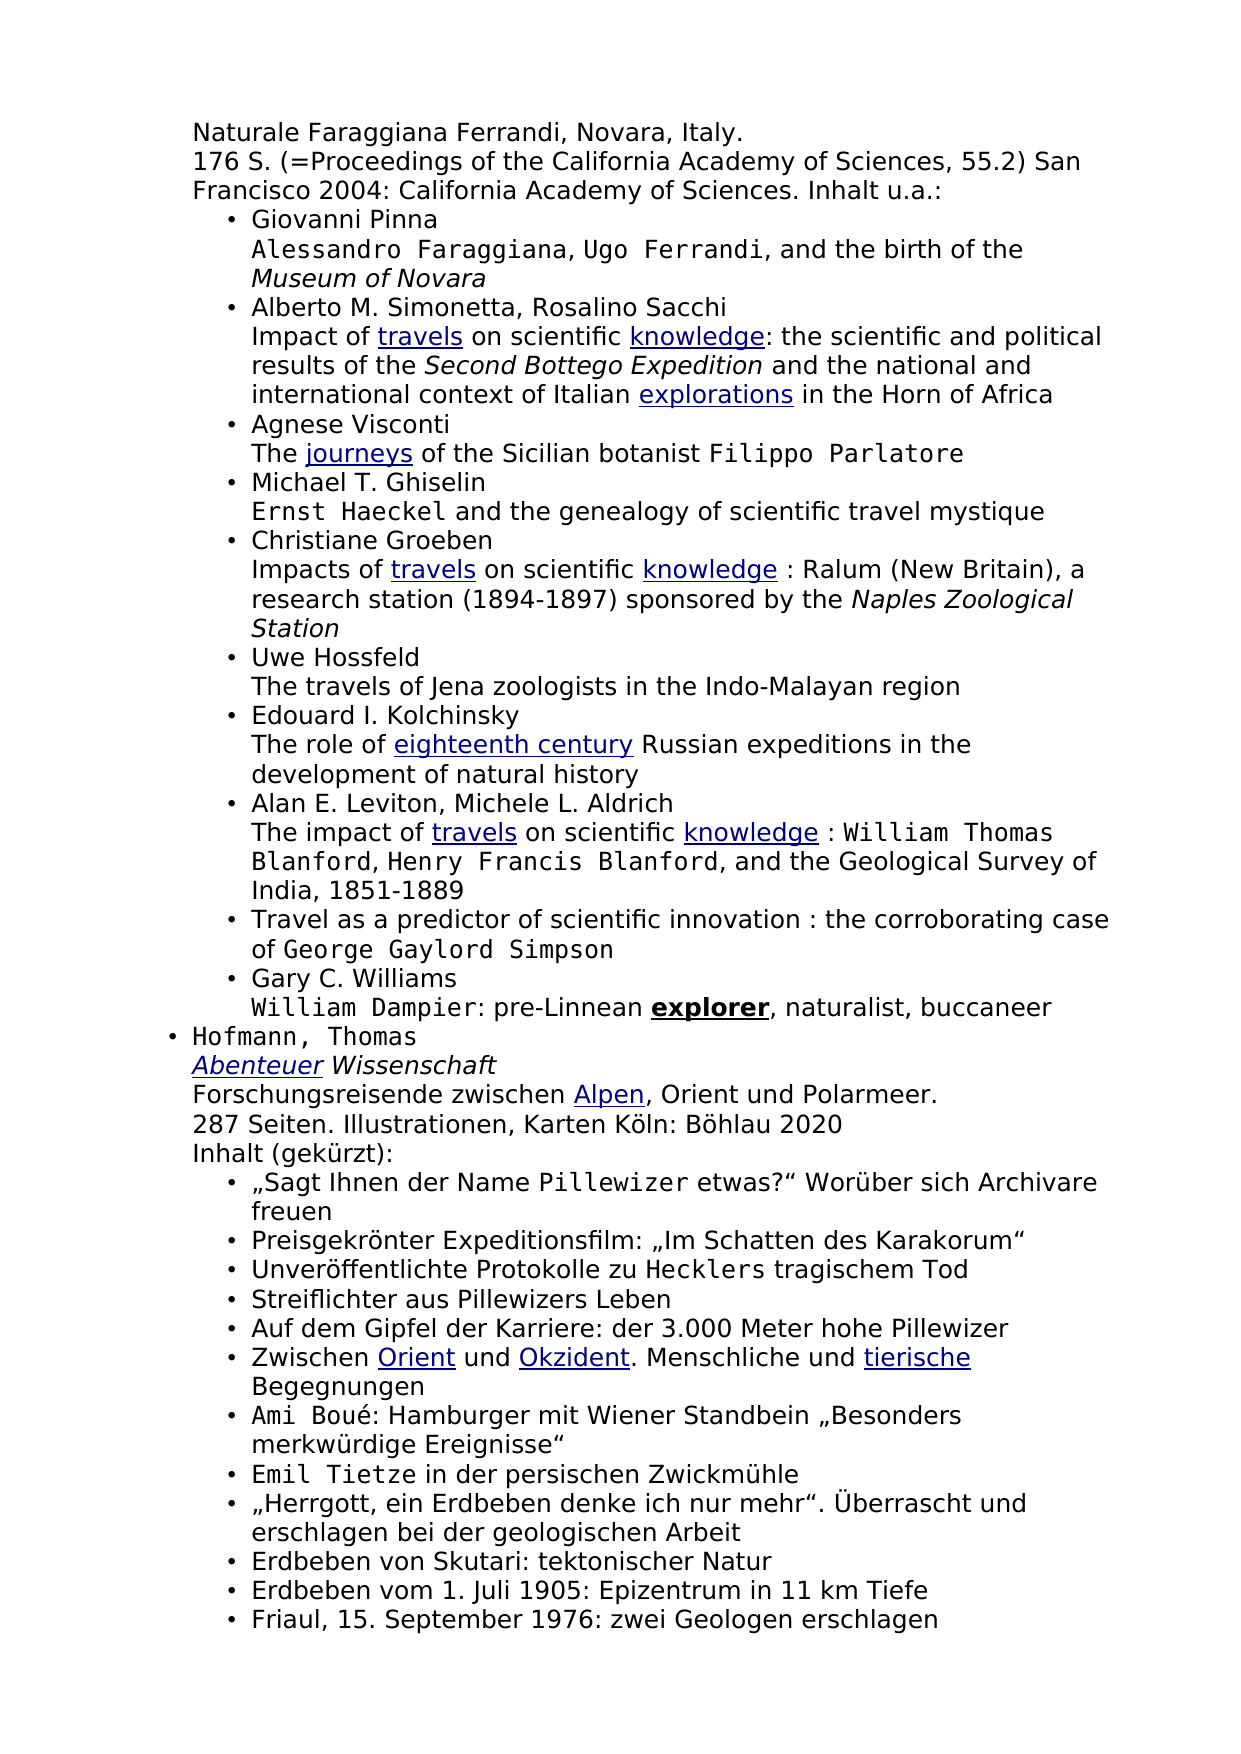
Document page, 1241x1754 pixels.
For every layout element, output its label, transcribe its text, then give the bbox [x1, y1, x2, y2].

list Zwischen Orient und Okzident. Menschliche und tierische Begegnungen [236, 1343, 1122, 1401]
list Naturale Faraggiana Ferrandi, Novara, Italy. 176 S. (=Proceedings of the California Academy of Sciences, 55.2) San Francisco 2004: California Academy of Sciences. Inhalt u.a.: [177, 118, 1122, 206]
list Erdbeben von Skutari: tektonischer Natur [236, 1547, 1122, 1576]
list Emil Tietze in der persischen Zwickmühle [236, 1460, 1122, 1489]
list „Sagt Ihnen der Name Pillewizer etwas?“ Worüber sich Archivare freuen [236, 1168, 1122, 1226]
list Travel as a predictor of scientific innovation : the corroborating case of George Gaylord Simpson [236, 906, 1122, 964]
list Streiflichter aus Pillewizers Leben [236, 1285, 1122, 1314]
list „Herrgott, ein Erdbeben denke ich nur mehr“. Überrascht und erschlagen bei der geologischen Arbeit [236, 1489, 1122, 1547]
list Uwe Hossfeld The travels of Jena zoologists in the Indo-Malayan region [236, 643, 1122, 701]
list Edouard I. Kolchinsky The role of eighteenth century Russian expeditions in the development of natural history [236, 701, 1122, 789]
list Michael T. Ghiselin Ernst Haeckel and the genealogy of scientific travel mystique [236, 468, 1122, 526]
list Erdbeben vom 1. Juli 1905: Epizentrum in 11 km Tiefe [236, 1576, 1122, 1606]
list Ami Boué: Hamburger mit Wiener Standbein „Besonders merkwürdige Ereignisse“ [236, 1401, 1122, 1460]
list Gary C. Williams William Dampier: pre-Linnean explorer, naturalist, buccaneer [236, 964, 1122, 1022]
list Agnese Visconti The journeys of the Sicilian botanist Filippo Parlatore [236, 410, 1122, 468]
list Christiane Groeben Impacts of travels on scientific knowledge : Ralum (New Britain), a research station (1894-1897) sponsored by the Naples Zoological Station [236, 526, 1122, 643]
list Alberto M. Simonetta, Rosalino Sacchi Impact of travels on scientific knowledge: the scientific and political results of the Second Bottego Expedition and the national and international context of Italian explorations in the Horn of Africa [236, 293, 1122, 410]
list Friaul, 15. September 1976: zwei Geologen erschlagen [236, 1606, 1122, 1635]
list Alan E. Leviton, Michele L. Aldrich The impact of travels on scientific knowledge : William Thomas Blanford, Henry Francis Blanford, and the Geological Survey of India, 1851-1889 [236, 789, 1122, 906]
list Unveröffentlichte Protokolle zu Hecklers tragischem Tod [236, 1256, 1122, 1285]
list Giovanni Pinna Alessandro Faraggiana, Ugo Ferrandi, and the birth of the Museum of Novara [236, 206, 1122, 293]
list Hofmann, Thomas Abenteuer Wissenschaft Forschungsreisende zwischen Alpen, Orient und Polarmeer. 287 Seiten. Illustrationen, Karten Köln: Böhlau 2020 Inhalt (gekürzt): [177, 1022, 1122, 1168]
list Preisgekrönter Expeditionsfilm: „Im Schatten des Karakorum“ [236, 1226, 1122, 1256]
list Auf dem Gipfel der Karriere: der 3.000 Meter hohe Pillewizer [236, 1314, 1122, 1343]
